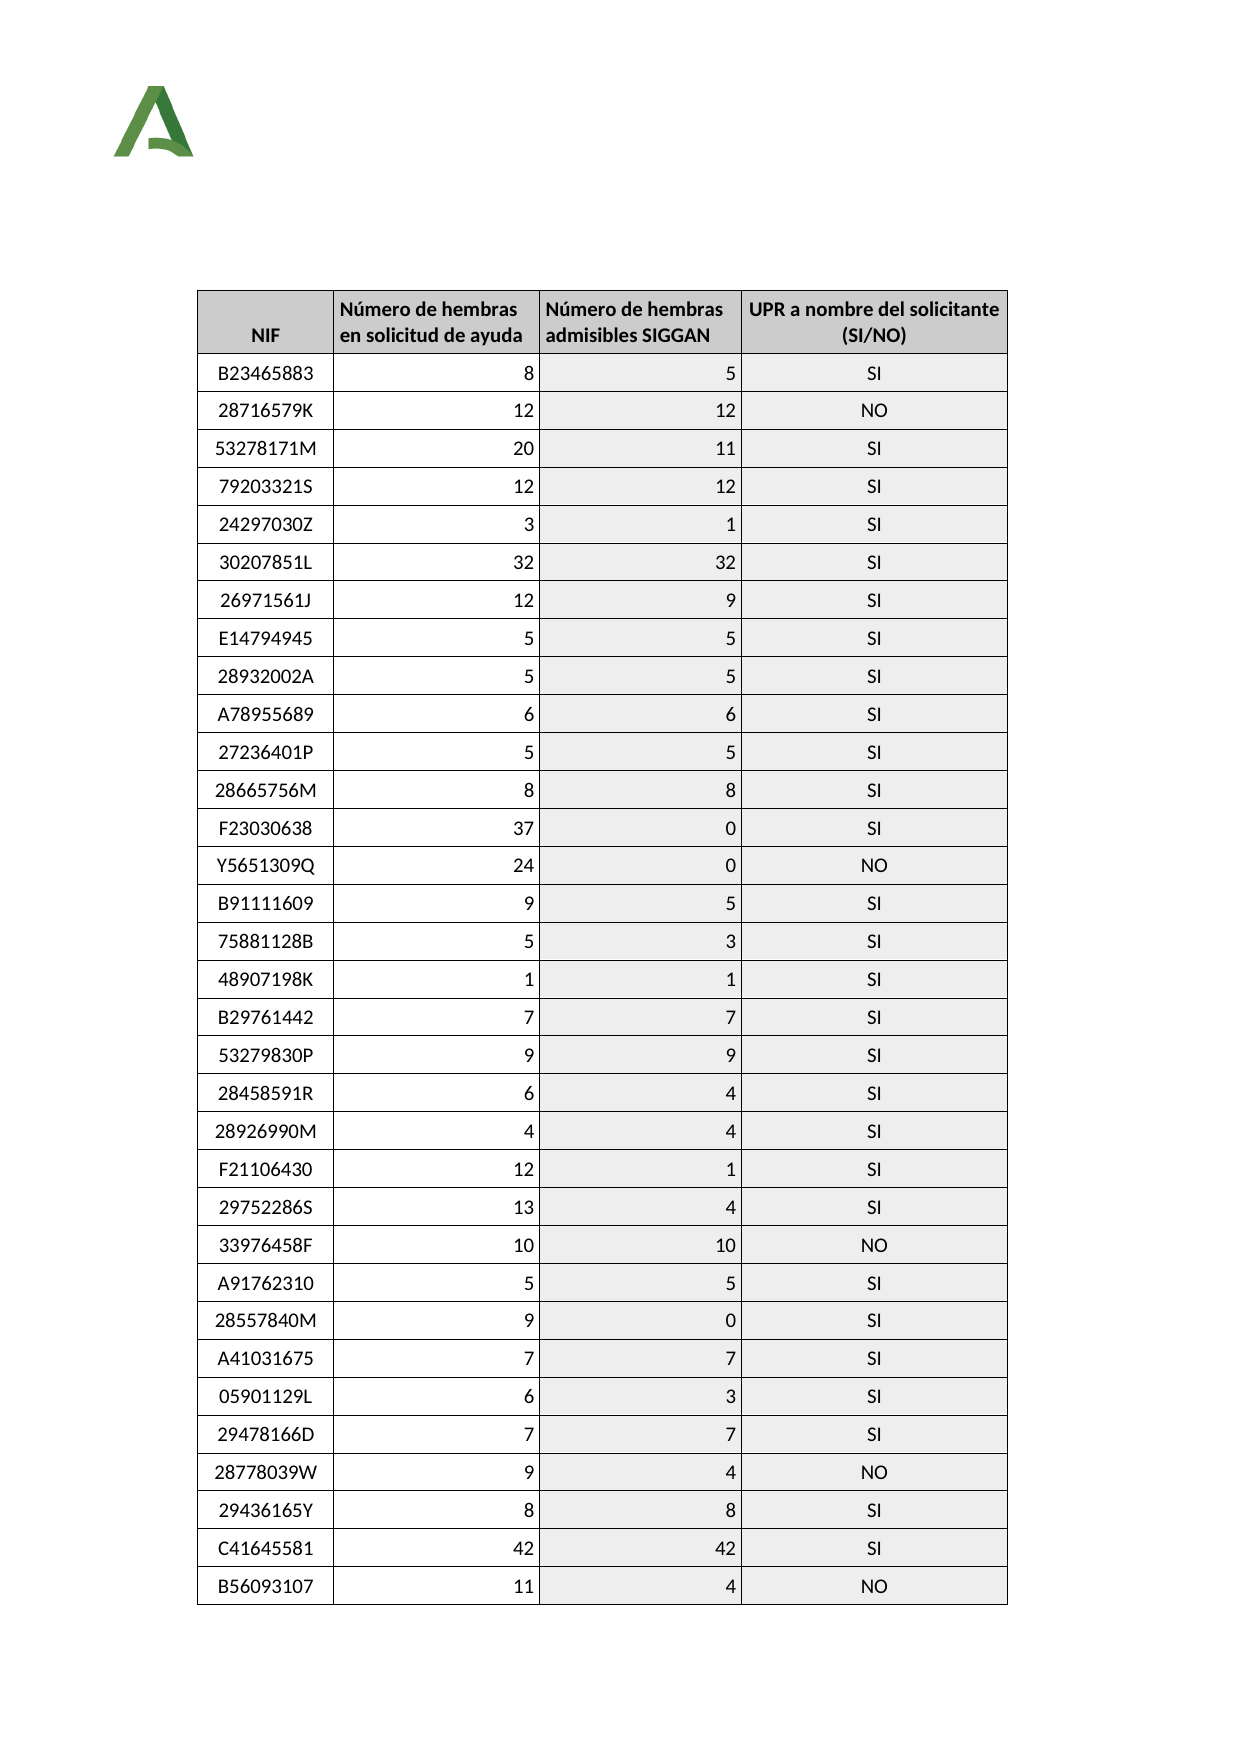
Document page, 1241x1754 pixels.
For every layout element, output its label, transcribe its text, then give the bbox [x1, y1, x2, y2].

table_cell F23030638 [198, 809, 333, 846]
table_cell 7 [334, 1416, 539, 1452]
table_cell SI [742, 430, 1007, 467]
table_cell 24 [334, 847, 539, 884]
table_cell SI [742, 468, 1007, 504]
table_cell 30207851L [198, 544, 333, 580]
table_cell 5 [540, 733, 741, 770]
table_cell 5 [334, 923, 539, 959]
table_cell 0 [540, 847, 741, 884]
table_cell 10 [334, 1226, 539, 1263]
table_cell 9 [334, 885, 539, 922]
table_cell SI [742, 506, 1007, 542]
table_cell 6 [334, 1074, 539, 1111]
table_cell 6 [540, 695, 741, 732]
table_cell SI [742, 1150, 1007, 1187]
table_cell NO [742, 1226, 1007, 1263]
table_cell 3 [334, 506, 539, 542]
table_cell 5 [334, 1264, 539, 1301]
table_cell 11 [334, 1567, 539, 1604]
table_cell 53279830P [198, 1036, 333, 1073]
table_cell 5 [540, 1264, 741, 1301]
table_cell 5 [540, 619, 741, 656]
table_cell 5 [540, 885, 741, 922]
table_cell 24297030Z [198, 506, 333, 542]
table_cell 7 [334, 999, 539, 1035]
table_cell 32 [540, 544, 741, 580]
table_cell SI [742, 1378, 1007, 1414]
table_cell 9 [334, 1036, 539, 1073]
table_cell 6 [334, 695, 539, 732]
table_cell 8 [334, 1491, 539, 1528]
table_cell SI [742, 923, 1007, 959]
table_cell 5 [540, 657, 741, 694]
table_cell 3 [540, 923, 741, 959]
table_cell C41645581 [198, 1529, 333, 1566]
table_cell F21106430 [198, 1150, 333, 1187]
table_cell 37 [334, 809, 539, 846]
table_cell 4 [540, 1074, 741, 1111]
table_cell SI [742, 581, 1007, 618]
table_cell 05901129L [198, 1378, 333, 1414]
table_cell SI [742, 1416, 1007, 1452]
table_cell SI [742, 1074, 1007, 1111]
table_cell 6 [334, 1378, 539, 1414]
table_cell 26971561J [198, 581, 333, 618]
table_cell B29761442 [198, 999, 333, 1035]
table_cell 12 [334, 1150, 539, 1187]
table_cell 28557840M [198, 1302, 333, 1339]
table_cell 28665756M [198, 771, 333, 808]
table_cell SI [742, 999, 1007, 1035]
table_cell 9 [540, 1036, 741, 1073]
table_cell 5 [334, 733, 539, 770]
table_cell SI [742, 1302, 1007, 1339]
table_cell 79203321S [198, 468, 333, 504]
table_cell SI [742, 1036, 1007, 1073]
table_cell B23465883 [198, 354, 333, 391]
table_cell 8 [334, 771, 539, 808]
table_cell 5 [334, 657, 539, 694]
table_cell 29752286S [198, 1188, 333, 1225]
table_cell 1 [540, 506, 741, 542]
table_cell SI [742, 1112, 1007, 1149]
table_cell 1 [540, 961, 741, 997]
table_cell SI [742, 733, 1007, 770]
table_cell 0 [540, 1302, 741, 1339]
table_cell NO [742, 847, 1007, 884]
table_cell 0 [540, 809, 741, 846]
table_cell A91762310 [198, 1264, 333, 1301]
table_cell 9 [540, 581, 741, 618]
table_cell 33976458F [198, 1226, 333, 1263]
table_cell SI [742, 657, 1007, 694]
table_cell 42 [334, 1529, 539, 1566]
table_cell 5 [334, 619, 539, 656]
table_cell E14794945 [198, 619, 333, 656]
table_cell 12 [334, 392, 539, 429]
table_cell 1 [540, 1150, 741, 1187]
table_cell SI [742, 1529, 1007, 1566]
table_cell 11 [540, 430, 741, 467]
table_cell 12 [540, 392, 741, 429]
table_cell 12 [334, 581, 539, 618]
table_header Número de hembras en solicitud de ayuda [334, 291, 539, 353]
table_cell 4 [540, 1567, 741, 1604]
table_cell 8 [540, 771, 741, 808]
table_cell SI [742, 809, 1007, 846]
table_cell 7 [540, 999, 741, 1035]
table_cell SI [742, 1340, 1007, 1377]
table_header UPR a nombre del solicitante (SI/NO) [742, 291, 1007, 353]
table_cell SI [742, 1491, 1007, 1528]
table_cell 7 [540, 1340, 741, 1377]
table_cell 7 [540, 1416, 741, 1452]
table_cell 1 [334, 961, 539, 997]
table_cell A78955689 [198, 695, 333, 732]
table_cell SI [742, 695, 1007, 732]
table_cell 4 [540, 1188, 741, 1225]
table_cell B56093107 [198, 1567, 333, 1604]
table_cell 32 [334, 544, 539, 580]
table_cell SI [742, 1188, 1007, 1225]
table_cell 48907198K [198, 961, 333, 997]
table_cell 4 [334, 1112, 539, 1149]
table_cell 10 [540, 1226, 741, 1263]
table_cell SI [742, 544, 1007, 580]
table_cell SI [742, 771, 1007, 808]
table_cell 9 [334, 1454, 539, 1490]
table_cell 53278171M [198, 430, 333, 467]
table_cell NO [742, 1454, 1007, 1490]
table_cell SI [742, 1264, 1007, 1301]
table_cell SI [742, 354, 1007, 391]
table_cell 20 [334, 430, 539, 467]
table_cell NO [742, 1567, 1007, 1604]
table_cell 12 [334, 468, 539, 504]
table_cell 7 [334, 1340, 539, 1377]
table_cell 28778039W [198, 1454, 333, 1490]
table_cell 12 [540, 468, 741, 504]
table_cell SI [742, 619, 1007, 656]
table_cell SI [742, 961, 1007, 997]
table_cell 28716579K [198, 392, 333, 429]
table_cell 4 [540, 1454, 741, 1490]
table_cell 8 [334, 354, 539, 391]
table_cell 8 [540, 1491, 741, 1528]
table_cell 3 [540, 1378, 741, 1414]
table_header NIF [198, 291, 333, 353]
table_cell 28932002A [198, 657, 333, 694]
table_cell B91111609 [198, 885, 333, 922]
table_cell 13 [334, 1188, 539, 1225]
table_cell NO [742, 392, 1007, 429]
table_cell 29478166D [198, 1416, 333, 1452]
picture [109, 81, 198, 161]
table_cell 5 [540, 354, 741, 391]
table_cell 4 [540, 1112, 741, 1149]
table_cell 9 [334, 1302, 539, 1339]
table_cell Y5651309Q [198, 847, 333, 884]
table_cell 75881128B [198, 923, 333, 959]
table_cell 28926990M [198, 1112, 333, 1149]
table_cell 29436165Y [198, 1491, 333, 1528]
table_cell 27236401P [198, 733, 333, 770]
table_header Número de hembras admisibles SIGGAN [540, 291, 741, 353]
table_cell 28458591R [198, 1074, 333, 1111]
table_cell A41031675 [198, 1340, 333, 1377]
table_cell 42 [540, 1529, 741, 1566]
table_cell SI [742, 885, 1007, 922]
